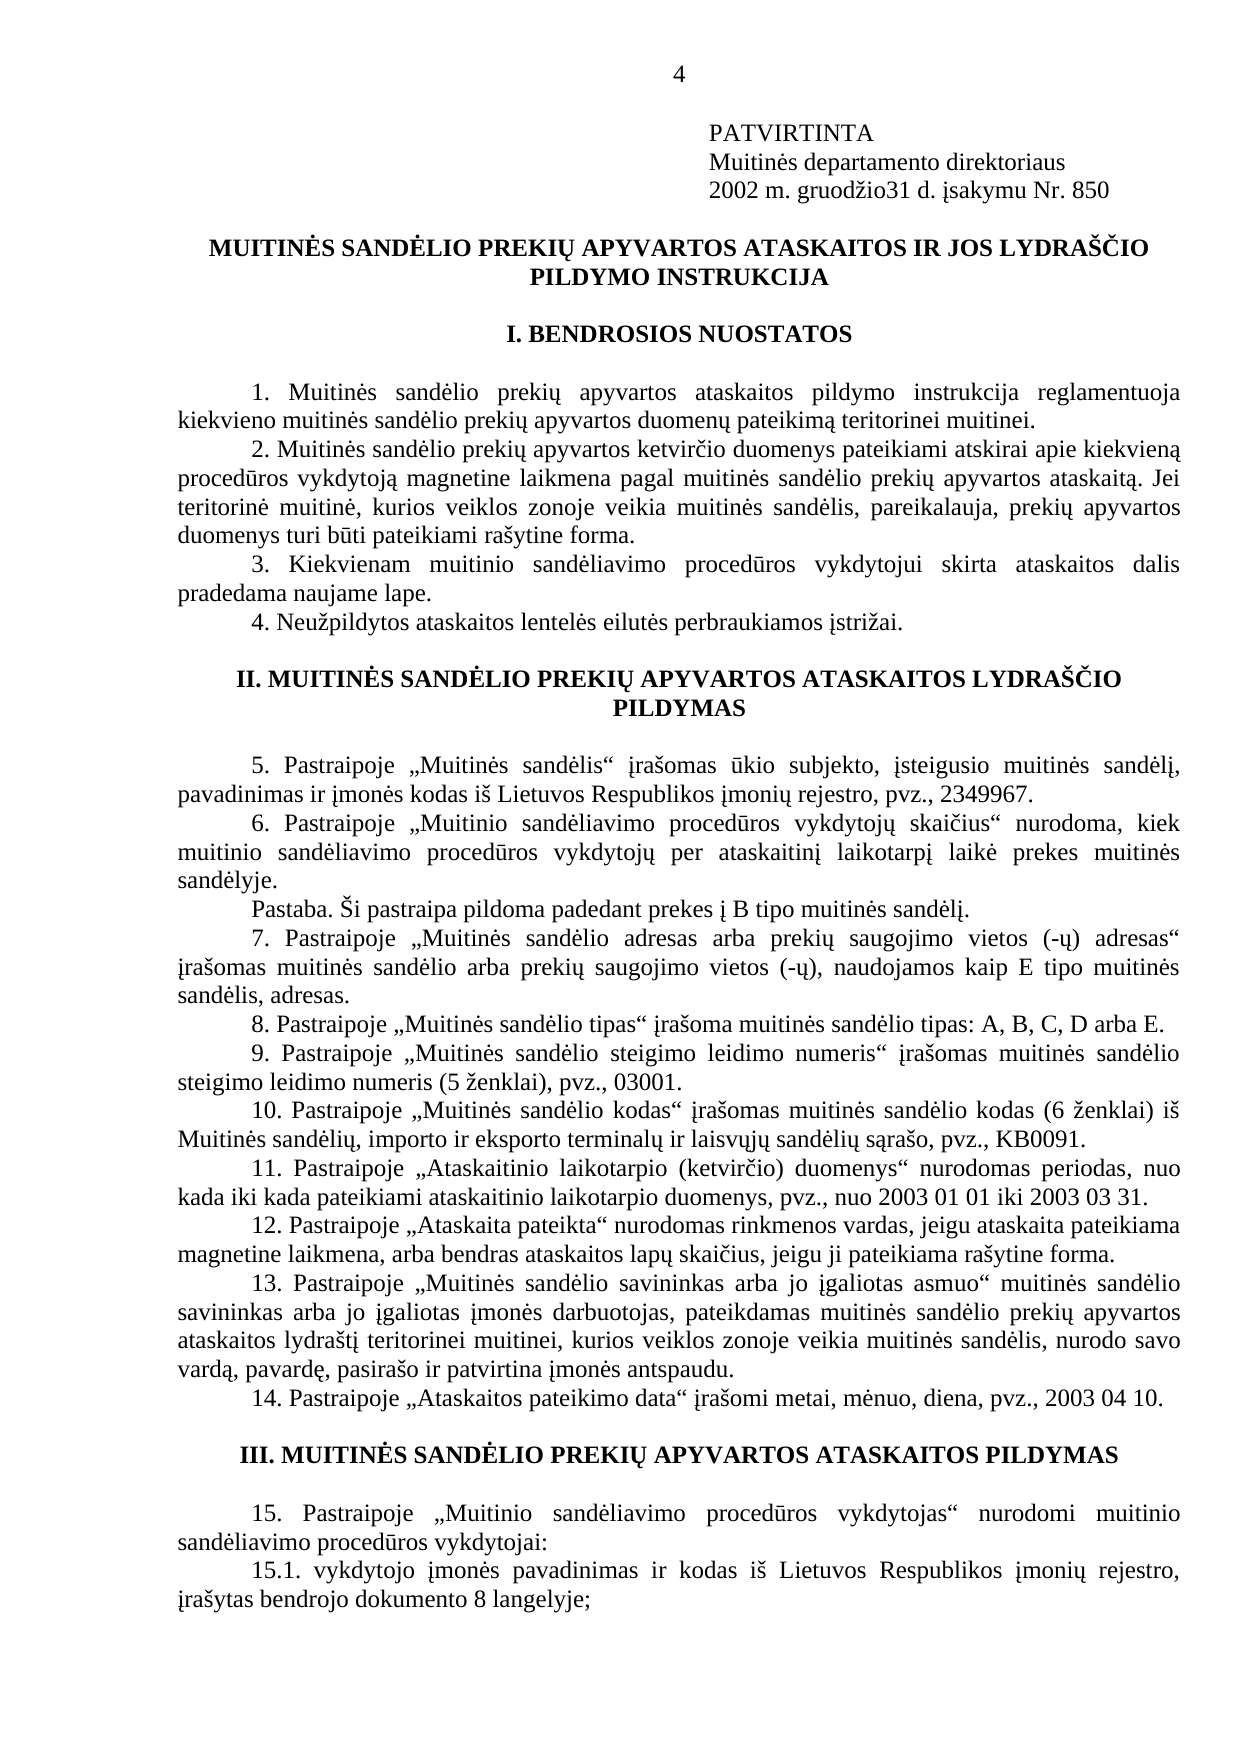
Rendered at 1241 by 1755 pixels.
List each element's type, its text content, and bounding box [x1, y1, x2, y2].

text 15. Pastraipoje „Muitinio sandėliavimo procedūros vykdytojas“ nurodomi muitinio sandėliavimo procedūros vykdytojai: [177, 1498, 1181, 1556]
text 5. Pastraipoje „Muitinės sandėlis“ įrašomas ūkio subjekto, įsteigusio muitinės sandėlį, pavadinimas ir įmonės kodas iš Lietuvos Respublikos įmonių rejestro, pvz., 2349967. [177, 751, 1181, 808]
text 4. Neužpildytos ataskaitos lentelės eilutės perbraukiamos įstrižai. [177, 607, 1181, 636]
text Muitinės departamento direktoriaus [177, 147, 1181, 176]
text Pastaba. Ši pastraipa pildoma padedant prekes į B tipo muitinės sandėlį. [177, 894, 1181, 923]
text MUITINĖS SANDĖLIO PREKIŲ APYVARTOS ATASKAITOS IR JOS LYDRAŠČIO PILDYMO INSTRUKCIJA [177, 233, 1181, 291]
text 14. Pastraipoje „Ataskaitos pateikimo data“ įrašomi metai, mėnuo, diena, pvz., 2003 04 10. [177, 1383, 1181, 1412]
text 9. Pastraipoje „Muitinės sandėlio steigimo leidimo numeris“ įrašomas muitinės sandėlio steigimo leidimo numeris (5 ženklai), pvz., 03001. [177, 1038, 1181, 1096]
text 2. Muitinės sandėlio prekių apyvartos ketvirčio duomenys pateikiami atskirai apie kiekvieną procedūros vykdytoją magnetine laikmena pagal muitinės sandėlio prekių apyvartos ataskaitą. Jei teritorinė muitinė, kurios veiklos zonoje veikia muitinės sandėlis, pareikalauja, prekių apyvartos duomenys turi būti pateikiami rašytine forma. [177, 434, 1181, 549]
text 6. Pastraipoje „Muitinio sandėliavimo procedūros vykdytojų skaičius“ nurodoma, kiek muitinio sandėliavimo procedūros vykdytojų per ataskaitinį laikotarpį laikė prekes muitinės sandėlyje. [177, 808, 1181, 894]
text 11. Pastraipoje „Ataskaitinio laikotarpio (ketvirčio) duomenys“ nurodomas periodas, nuo kada iki kada pateikiami ataskaitinio laikotarpio duomenys, pvz., nuo 2003 01 01 iki 2003 03 31. [177, 1153, 1181, 1211]
text III. MUITINĖS SANDĖLIO PREKIŲ APYVARTOS ATASKAITOS PILDYMAS [177, 1441, 1181, 1469]
text 3. Kiekvienam muitinio sandėliavimo procedūros vykdytojui skirta ataskaitos dalis pradedama naujame lape. [177, 549, 1181, 607]
text 10. Pastraipoje „Muitinės sandėlio kodas“ įrašomas muitinės sandėlio kodas (6 ženklai) iš Muitinės sandėlių, importo ir eksporto terminalų ir laisvųjų sandėlių sąrašo, pvz., KB0091. [177, 1096, 1181, 1153]
text I. BENDROSIOS NUOSTATOS [177, 319, 1181, 348]
text 8. Pastraipoje „Muitinės sandėlio tipas“ įrašoma muitinės sandėlio tipas: A, B, C, D arba E. [177, 1009, 1181, 1038]
text 7. Pastraipoje „Muitinės sandėlio adresas arba prekių saugojimo vietos (-ų) adresas“ įrašomas muitinės sandėlio arba prekių saugojimo vietos (-ų), naudojamos kaip E tipo muitinės sandėlis, adresas. [177, 923, 1181, 1009]
text 13. Pastraipoje „Muitinės sandėlio savininkas arba jo įgaliotas asmuo“ muitinės sandėlio savininkas arba jo įgaliotas įmonės darbuotojas, pateikdamas muitinės sandėlio prekių apyvartos ataskaitos lydraštį teritorinei muitinei, kurios veiklos zonoje veikia muitinės sandėlis, nurodo savo vardą, pavardę, pasirašo ir patvirtina įmonės antspaudu. [177, 1268, 1181, 1383]
text 15.1. vykdytojo įmonės pavadinimas ir kodas iš Lietuvos Respublikos įmonių rejestro, įrašytas bendrojo dokumento 8 langelyje; [177, 1556, 1181, 1613]
text II. MUITINĖS SANDĖLIO PREKIŲ APYVARTOS ATASKAITOS LYDRAŠČIO PILDYMAS [177, 664, 1181, 722]
text 1. Muitinės sandėlio prekių apyvartos ataskaitos pildymo instrukcija reglamentuoja kiekvieno muitinės sandėlio prekių apyvartos duomenų pateikimą teritorinei muitinei. [177, 377, 1181, 434]
text 2002 m. gruodžio31 d. įsakymu Nr. 850 [177, 176, 1181, 204]
text PATVIRTINTA [177, 118, 1181, 147]
text 12. Pastraipoje „Ataskaita pateikta“ nurodomas rinkmenos vardas, jeigu ataskaita pateikiama magnetine laikmena, arba bendras ataskaitos lapų skaičius, jeigu ji pateikiama rašytine forma. [177, 1211, 1181, 1268]
